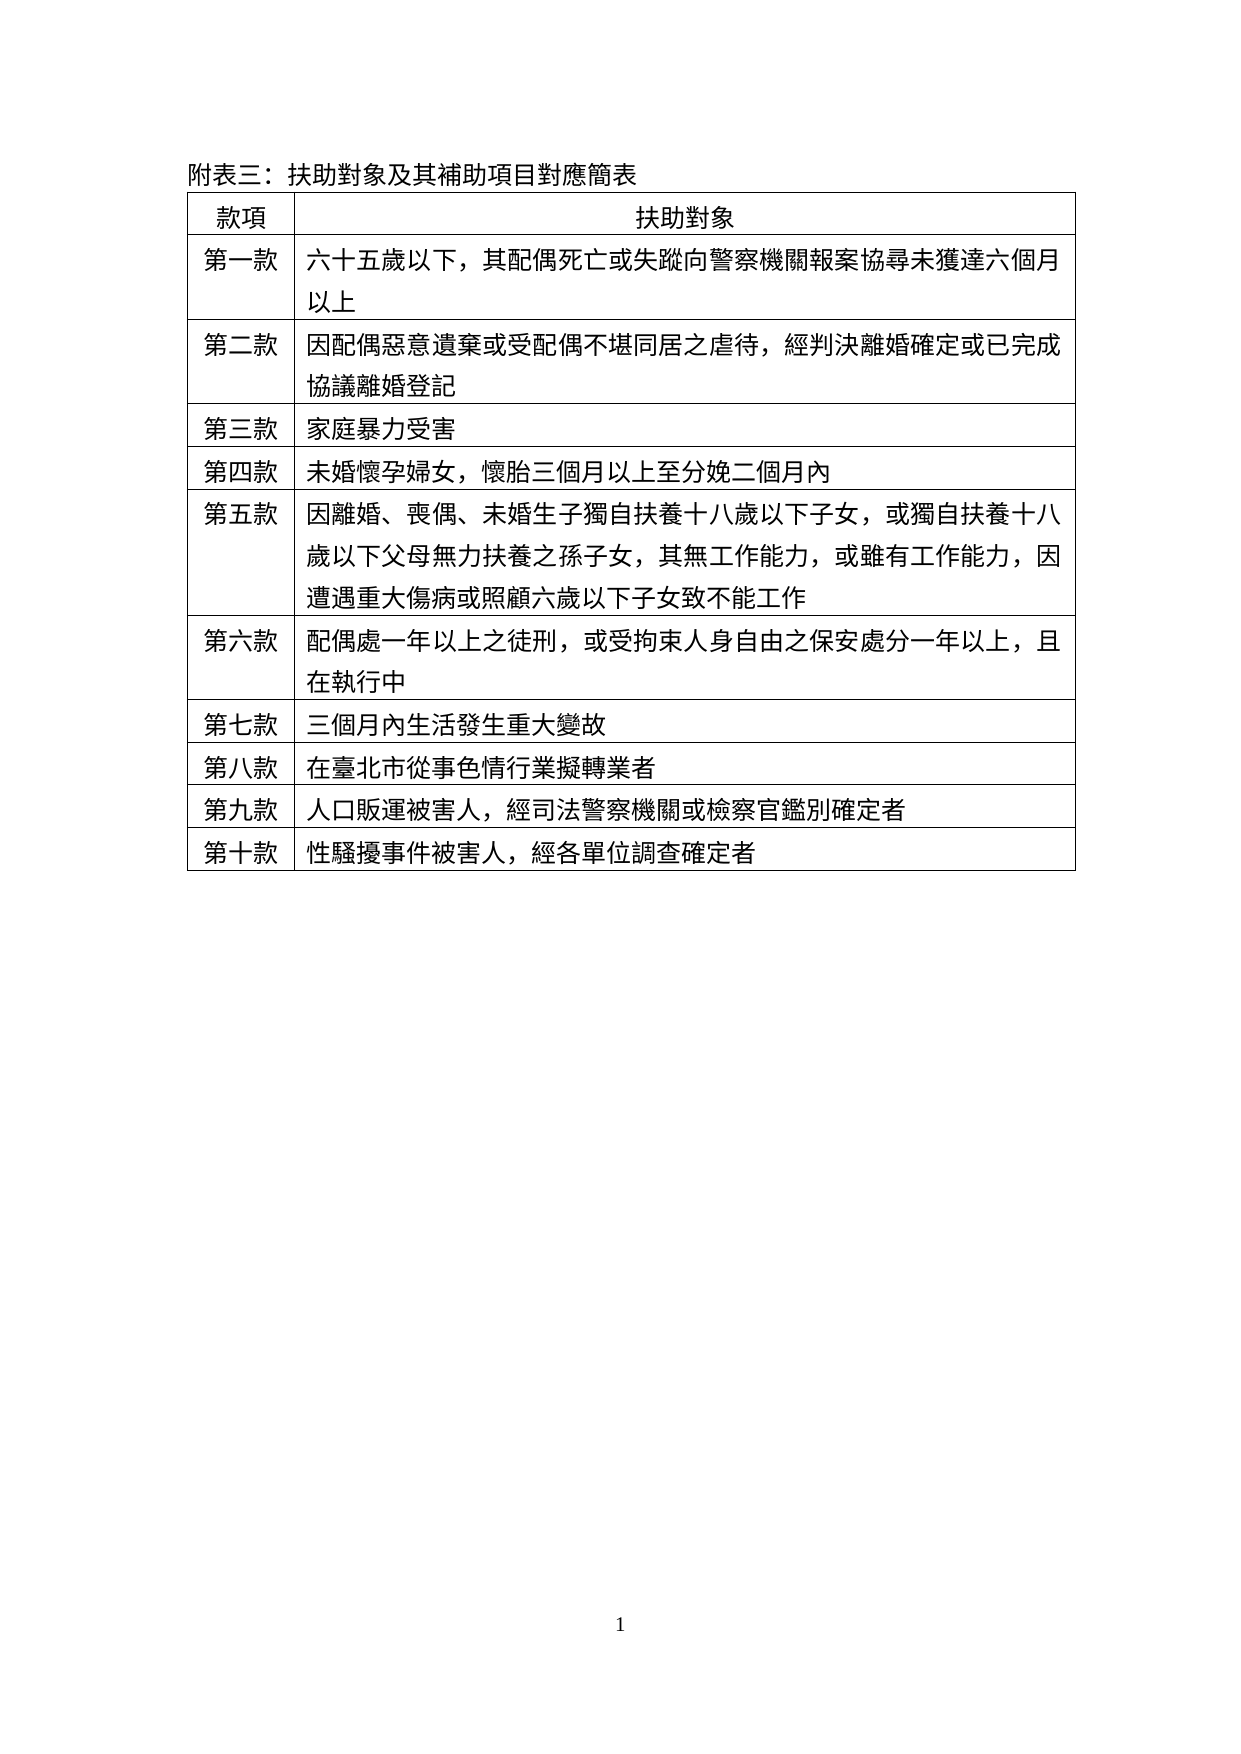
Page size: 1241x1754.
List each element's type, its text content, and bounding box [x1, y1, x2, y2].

table_cell 第七款 [188, 700, 294, 742]
table_header 扶助對象 [295, 193, 1075, 234]
table_cell 因配偶惡意遺棄或受配偶不堪同居之虐待，經判決離婚確定或已完成協議離婚登記 [295, 320, 1075, 403]
table_cell 第六款 [188, 616, 294, 699]
table_cell 第八款 [188, 743, 294, 784]
table_header 款項 [188, 193, 294, 234]
table_cell 三個月內生活發生重大變故 [295, 700, 1075, 742]
table_cell 性騷擾事件被害人，經各單位調查確定者 [295, 828, 1075, 870]
table_cell 第九款 [188, 785, 294, 827]
table_cell 第四款 [188, 447, 294, 488]
table_cell 配偶處一年以上之徒刑，或受拘束人身自由之保安處分一年以上，且在執行中 [295, 616, 1075, 699]
table_cell 第五款 [188, 490, 294, 614]
table_cell 第二款 [188, 320, 294, 403]
table_cell 家庭暴力受害 [295, 404, 1075, 446]
table_cell 未婚懷孕婦女，懷胎三個月以上至分娩二個月內 [295, 447, 1075, 488]
table_cell 六十五歲以下，其配偶死亡或失蹤向警察機關報案協尋未獲達六個月以上 [295, 235, 1075, 319]
table_cell 第十款 [188, 828, 294, 870]
table_cell 第一款 [188, 235, 294, 319]
table_cell 人口販運被害人，經司法警察機關或檢察官鑑別確定者 [295, 785, 1075, 827]
text 附表三：扶助對象及其補助項目對應簡表 [187, 150, 1053, 192]
table_cell 在臺北市從事色情行業擬轉業者 [295, 743, 1075, 784]
table_cell 第三款 [188, 404, 294, 446]
table_cell 因離婚、喪偶、未婚生子獨自扶養十八歲以下子女，或獨自扶養十八歲以下父母無力扶養之孫子女，其無工作能力，或雖有工作能力，因遭遇重大傷病或照顧六歲以下子女致不能工作 [295, 490, 1075, 614]
